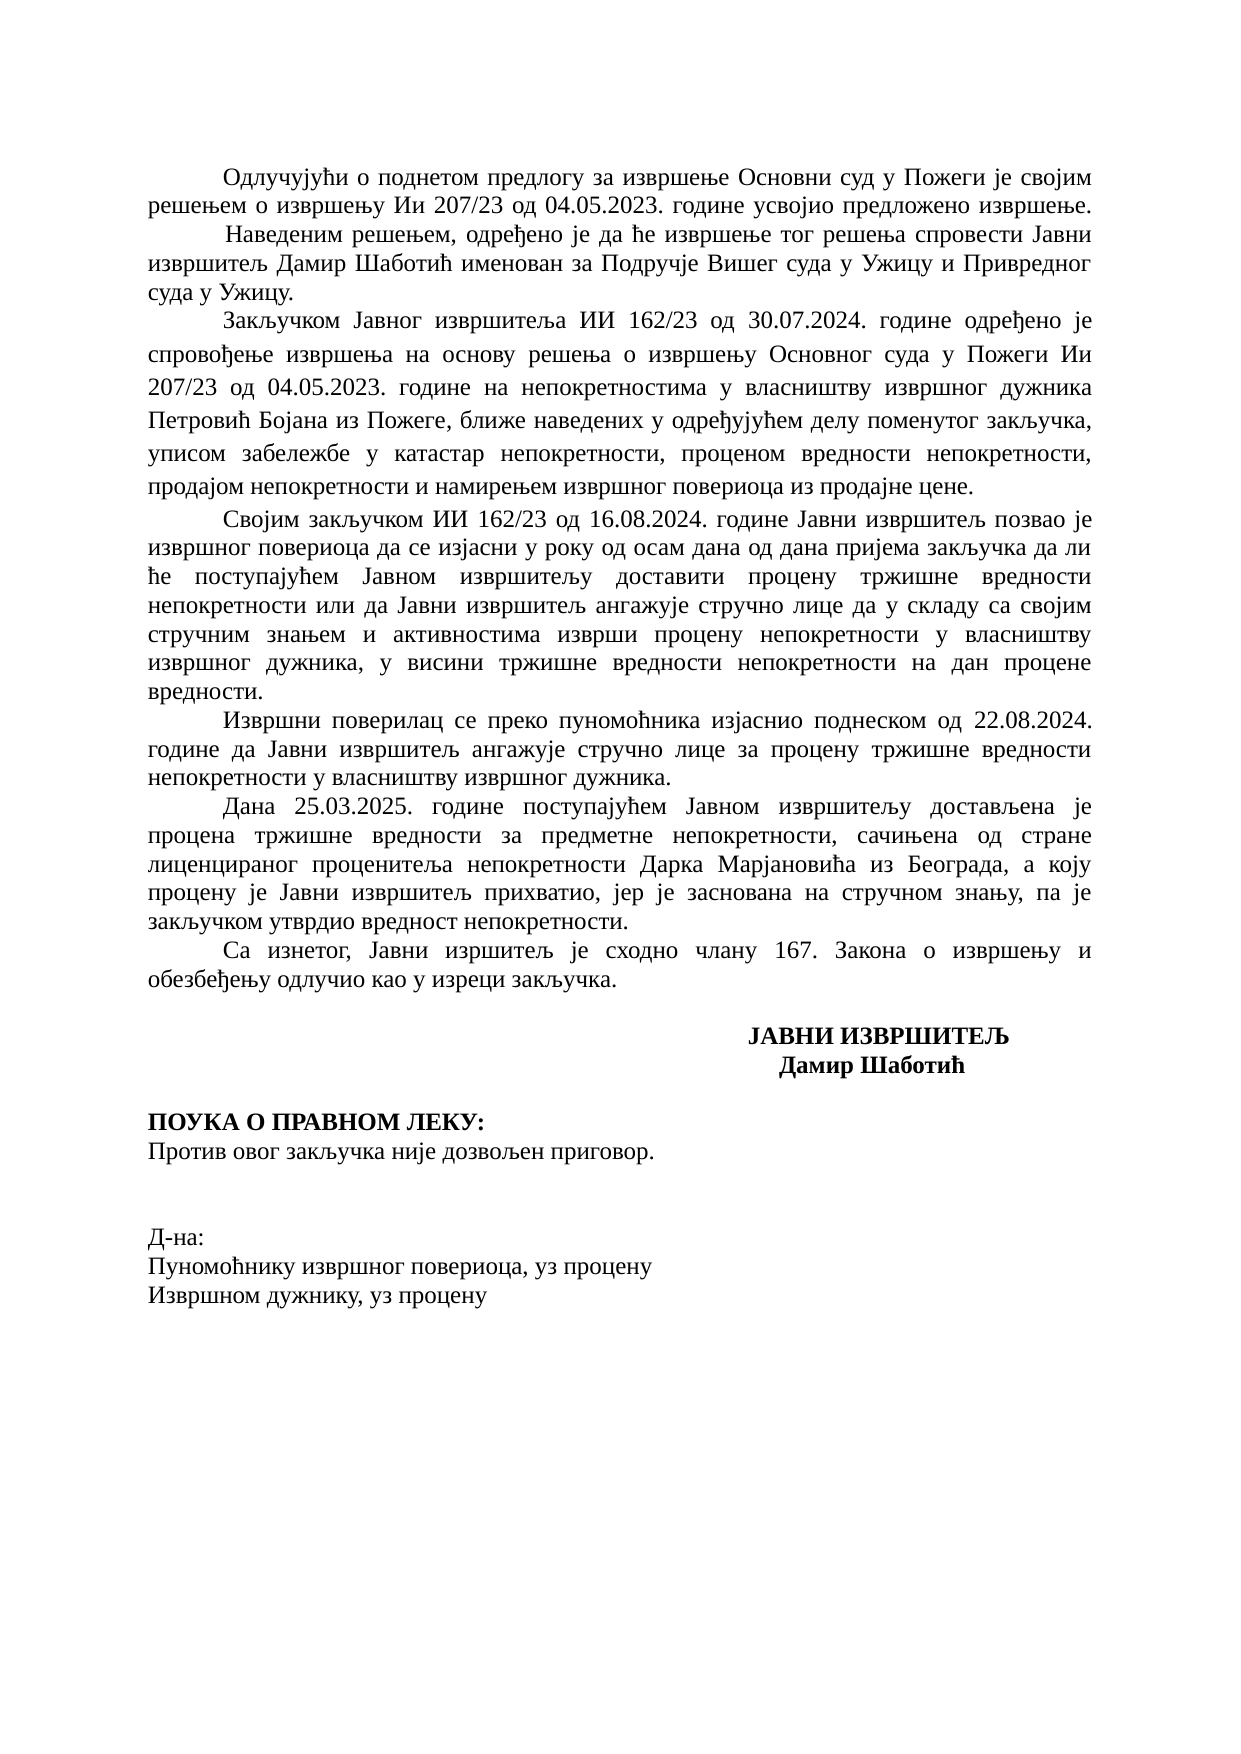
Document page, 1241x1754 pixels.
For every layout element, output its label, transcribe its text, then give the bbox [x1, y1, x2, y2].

text ПОУКА О ПРАВНОМ ЛЕКУ: [148, 1107, 1093, 1136]
text Са изнетог, Јавни изршитељ је сходно члану 167. Закона о извршењу и обезбеђењу одлучио као у изреци закључка. [148, 935, 1093, 992]
text Пуномоћнику извршног повериоца, уз процену [148, 1251, 1093, 1280]
text ЈАВНИ ИЗВРШИТЕЉ [148, 1021, 1093, 1050]
text Дамир Шаботић [148, 1050, 1093, 1079]
text Одлучујући о поднетом предлогу за извршење Основни суд у Пожеги је својим решењем о извршењу Ии 207/23 од 04.05.2023. године усвојио предложено извршење. Наведеним решењем, одређено је да ће извршење тог решења спровести Јавни извршитељ Дамир Шаботић именован за Подручје Вишег суда у Ужицу и Привредног суда у Ужицу. [148, 162, 1093, 306]
text Против овог закључка није дозвољен приговор. [148, 1136, 1093, 1165]
text Својим закључком ИИ 162/23 од 16.08.2024. године Јавни извршитељ позвао је извршног повериоца да се изјасни у року од осам дана од дана пријема закључка да ли ће поступајућем Јавном извршитељу доставити процену тржишне вредности непокретности или да Јавни извршитељ ангажује стручно лице да у складу са својим стручним знањем и активностима изврши процену непокретности у власништву извршног дужника, у висини тржишне вредности непокретности на дан процене вредности. [148, 504, 1093, 705]
text Д-на: [148, 1222, 1093, 1251]
text Извршном дужнику, уз процену [148, 1280, 1093, 1309]
text Закључком Јавног извршитеља ИИ 162/23 од 30.07.2024. године одређено је спровођење извршења на основу решења о извршењу Основног суда у Пожеги Ии 207/23 од 04.05.2023. године на непокретностима у власништву извршног дужника Петровић Бојана из Пожеге, ближе наведених у одређујућем делу поменутог закључка, уписом забележбе у катастар непокретности, проценом вредности непокретности, продајом непокретности и намирењем извршног повериоца из продајне цене. [148, 306, 1093, 499]
text Дана 25.03.2025. године поступајућем Јавном извршитељу достављена је процена тржишне вредности за предметне непокретности, сачињена од стране лиценцираног проценитеља непокретности Дарка Марјановића из Београда, a коју процену је Јавни извршитељ прихватио, јер је заснована на стручном знању, па је закључком утврдио вредност непокретности. [148, 791, 1093, 935]
text Извршни поверилац се преко пуномоћника изјаснио поднеском од 22.08.2024. године да Јавни извршитељ ангажује стручно лице за процену тржишне вредности непокретности у власништву извршног дужника. [148, 705, 1093, 791]
